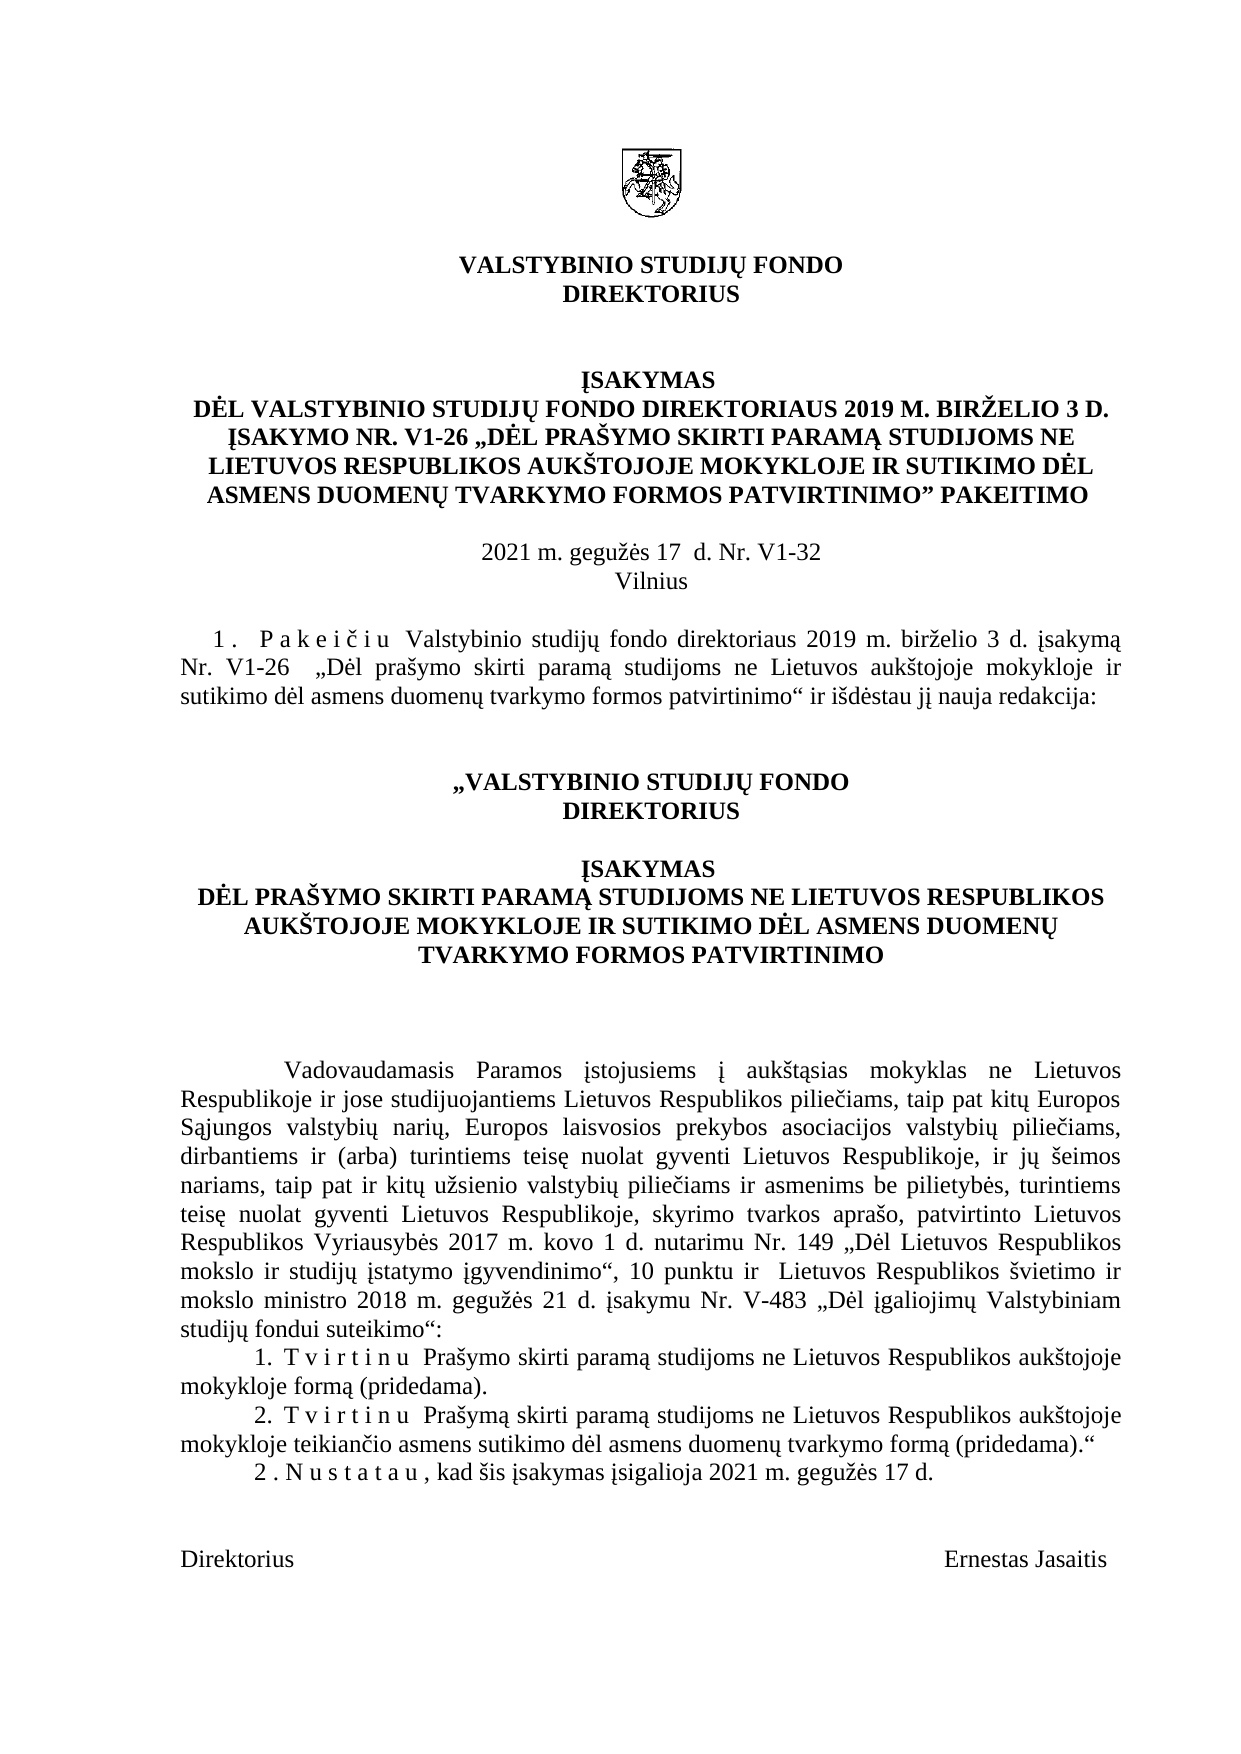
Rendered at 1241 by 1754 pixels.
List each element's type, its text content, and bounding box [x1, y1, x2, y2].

text DĖL PRAŠYMO SKIRTI PARAMĄ STUDIJOMS NE LIETUVOS RESPUBLIKOS AUKŠTOJOJE MOKYKLOJE IR SUTIKIMO DĖL ASMENS DUOMENŲ TVARKYMO FORMOS PATVIRTINIMO [180, 882, 1122, 969]
text direktorius [180, 796, 1122, 825]
text „valstybinio studijų fondo [180, 767, 1122, 796]
text ĮSAKYMAS [180, 365, 1122, 394]
text Vilnius [180, 566, 1122, 595]
text 1. Pakeičiu Valstybinio studijų fondo direktoriaus 2019 m. birželio 3 d. įsakymą Nr. V1-26 „Dėl prašymo skirti paramą studijoms ne Lietuvos aukštojoje mokykloje ir sutikimo dėl asmens duomenų tvarkymo formos patvirtinimo“ ir išdėstau jį nauja redakcija: [180, 624, 1122, 710]
text Direktorius Ernestas Jasaitis [180, 1544, 1122, 1572]
text 2. Tvirtinu Prašymą skirti paramą studijoms ne Lietuvos Respublikos aukštojoje mokykloje teikiančio asmens sutikimo dėl asmens duomenų tvarkymo formą (pridedama).“ [180, 1400, 1122, 1457]
text Vadovaudamasis Paramos įstojusiems į aukštąsias mokyklas ne Lietuvos Respublikoje ir jose studijuojantiems Lietuvos Respublikos piliečiams, taip pat kitų Europos Sąjungos valstybių narių, Europos laisvosios prekybos asociacijos valstybių piliečiams, dirbantiems ir (arba) turintiems teisę nuolat gyventi Lietuvos Respublikoje, ir jų šeimos nariams, taip pat ir kitų užsienio valstybių piliečiams ir asmenims be pilietybės, turintiems teisę nuolat gyventi Lietuvos Respublikoje, skyrimo tvarkos aprašo, patvirtinto Lietuvos Respublikos Vyriausybės 2017 m. kovo 1 d. nutarimu Nr. 149 „Dėl Lietuvos Respublikos mokslo ir studijų įstatymo įgyvendinimo“, 10 punktu ir Lietuvos Respublikos švietimo ir mokslo ministro 2018 m. gegužės 21 d. įsakymu Nr. V-483 „Dėl įgaliojimų Valstybiniam studijų fondui suteikimo“: [180, 1055, 1122, 1342]
text direktorius [180, 279, 1122, 307]
text valstybinio studijų fondo [180, 250, 1122, 279]
text 2021 m. gegužės 17 d. Nr. V1-32 [180, 537, 1122, 566]
text 2.Nustatau,kad šis įsakymas įsigalioja 2021 m. gegužės 17 d. [254, 1457, 1122, 1486]
text DĖL VALSTYBINIO STUDIJŲ FONDO DIREKTORIAUS 2019 M. BIRŽELIO 3 D. ĮSAKYMO NR. V1-26 „DĖL PRAŠYMO SKIRTI PARAMĄ STUDIJOMS NE LIETUVOS RESPUBLIKOS AUKŠTOJOJE MOKYKLOJE IR SUTIKIMO DĖL ASMENS DUOMENŲ TVARKYMO FORMOS PATVIRTINIMO” PAKEITIMO [180, 394, 1122, 509]
text ĮSAKYMAS [180, 854, 1122, 882]
text 1. Tvirtinu Prašymo skirti paramą studijoms ne Lietuvos Respublikos aukštojoje mokykloje formą (pridedama). [180, 1342, 1122, 1400]
